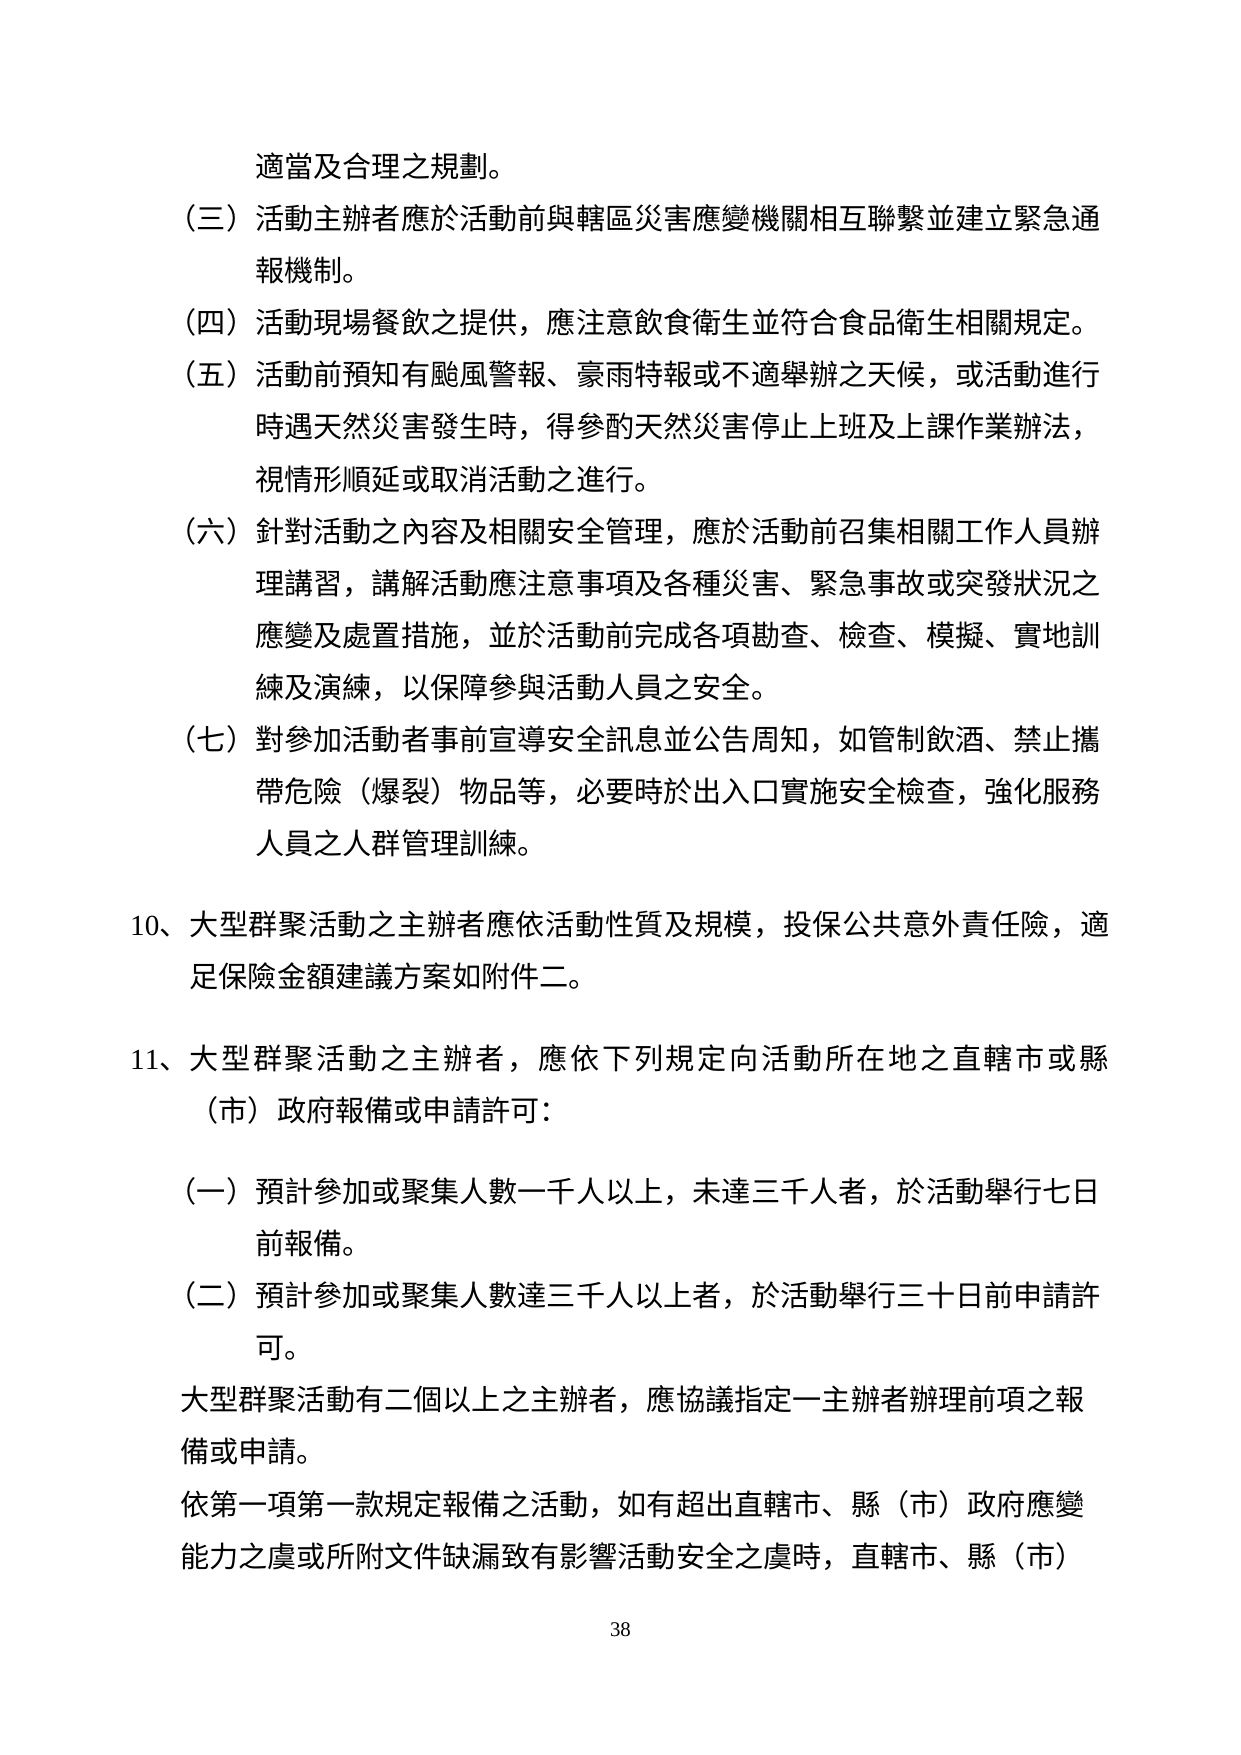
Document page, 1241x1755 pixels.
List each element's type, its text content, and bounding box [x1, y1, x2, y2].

text （一）預計參加或聚集人數一千人以上，未達三千人者，於活動舉行七日前報備。 [167, 1161, 1110, 1265]
text （六）針對活動之內容及相關安全管理，應於活動前召集相關工作人員辦理講習，講解活動應注意事項及各種災害、緊急事故或突發狀況之應變及處置措施，並於活動前完成各項勘查、檢查、模擬、實地訓練及演練，以保障參與活動人員之安全。 [167, 500, 1110, 709]
list 大型群聚活動之主辦者，應依下列規定向活動所在地之直轄市或縣（市）政府報備或申請許可： [130, 1027, 1110, 1132]
text （五）活動前預知有颱風警報、豪雨特報或不適舉辦之天候，或活動進行時遇天然災害發生時，得參酌天然災害停止上班及上課作業辦法，視情形順延或取消活動之進行。 [167, 344, 1110, 500]
text （二）預計參加或聚集人數達三千人以上者，於活動舉行三十日前申請許可。 [167, 1265, 1110, 1369]
text （四）活動現場餐飲之提供，應注意飲食衛生並符合食品衛生相關規定。 [167, 292, 1110, 344]
text （七）對參加活動者事前宣導安全訊息並公告周知，如管制飲酒、禁止攜帶危險（爆裂）物品等，必要時於出入口實施安全檢查，強化服務人員之人群管理訓練。 [167, 709, 1110, 865]
text 大型群聚活動有二個以上之主辦者，應協議指定一主辦者辦理前項之報備或申請。 [180, 1369, 1110, 1473]
text 適當及合理之規劃。 [167, 136, 1110, 188]
list 大型群聚活動之主辦者應依活動性質及規模，投保公共意外責任險，適足保險金額建議方案如附件二。 [130, 894, 1110, 998]
text （三）活動主辦者應於活動前與轄區災害應變機關相互聯繫並建立緊急通報機制。 [167, 188, 1110, 292]
text 依第一項第一款規定報備之活動，如有超出直轄市、縣（市）政府應變能力之虞或所附文件缺漏致有影響活動安全之虞時，直轄市、縣（市） [180, 1473, 1110, 1577]
